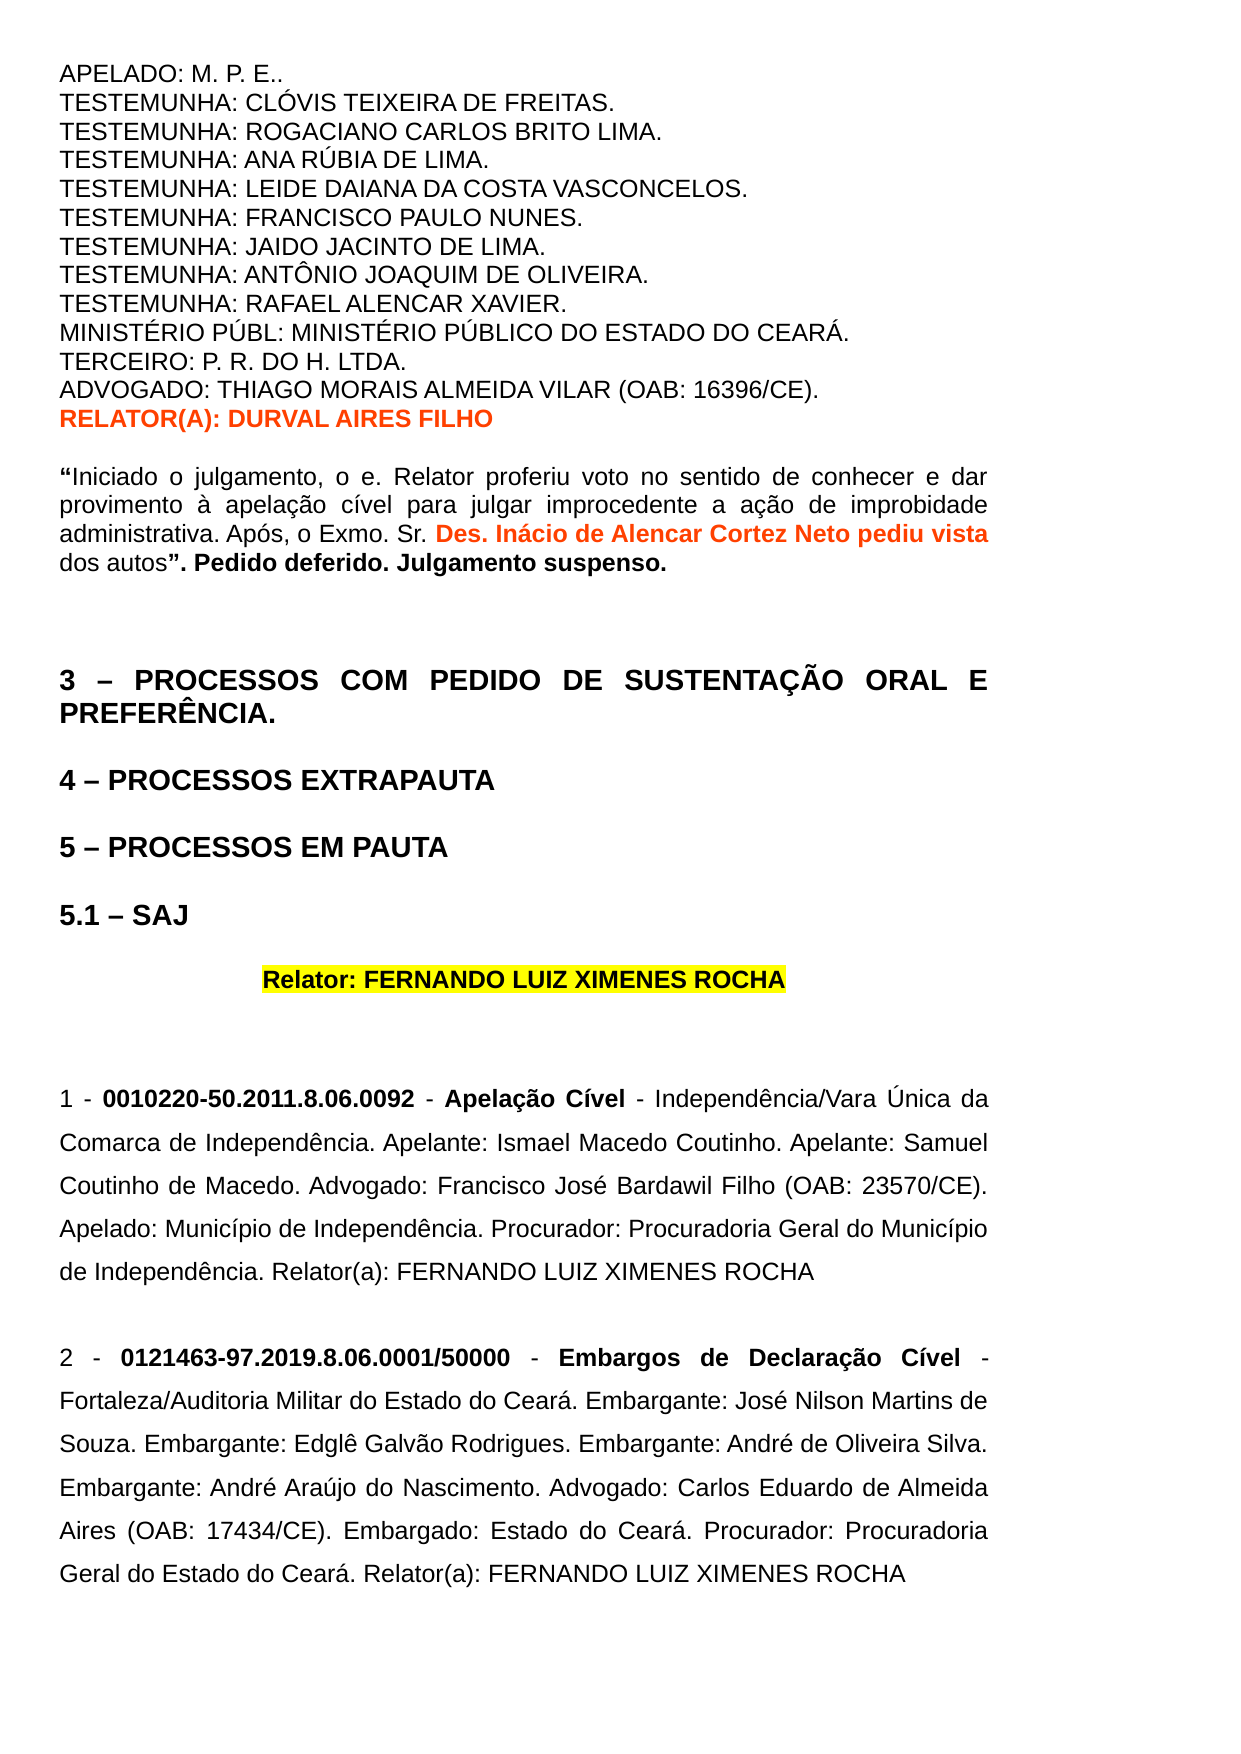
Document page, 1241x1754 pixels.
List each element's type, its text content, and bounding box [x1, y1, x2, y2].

text APELADO: M. P. E.. [59, 59, 989, 88]
text 5.1 – SAJ [59, 898, 989, 931]
text ADVOGADO: THIAGO MORAIS ALMEIDA VILAR (OAB: 16396/CE). [59, 375, 989, 404]
text 4 – PROCESSOS EXTRAPAUTA [59, 763, 989, 797]
text 2 - 0121463-97.2019.8.06.0001/50000 - Embargos de Declaração Cível - Fortaleza/Auditoria Militar do Estado do Ceará. Embargante: José Nilson Martins de Souza. Embargante: Edglê Galvão Rodrigues. Embargante: André de Oliveira Silva. Embargante: André Araújo do Nascimento. Advogado: Carlos Eduardo de Almeida Aires (OAB: 17434/CE). Embargado: Estado do Ceará. Procurador: Procuradoria Geral do Estado do Ceará. Relator(a): FERNANDO LUIZ XIMENES ROCHA [59, 1343, 989, 1588]
text TESTEMUNHA: ROGACIANO CARLOS BRITO LIMA. [59, 117, 989, 145]
text 3 – PROCESSOS COM PEDIDO DE SUSTENTAÇÃO ORAL E PREFERÊNCIA. [59, 663, 989, 730]
text TESTEMUNHA: CLÓVIS TEIXEIRA DE FREITAS. [59, 88, 989, 117]
text TESTEMUNHA: JAIDO JACINTO DE LIMA. [59, 232, 989, 260]
text TERCEIRO: P. R. DO H. LTDA. [59, 347, 989, 375]
text Relator: FERNANDO LUIZ XIMENES ROCHA [59, 965, 989, 993]
text TESTEMUNHA: RAFAEL ALENCAR XAVIER. [59, 289, 989, 318]
text TESTEMUNHA: ANTÔNIO JOAQUIM DE OLIVEIRA. [59, 260, 989, 289]
text RELATOR(A): DURVAL AIRES FILHO [59, 404, 989, 433]
text TESTEMUNHA: FRANCISCO PAULO NUNES. [59, 203, 989, 232]
text 5 – PROCESSOS EM PAUTA [59, 831, 989, 864]
text TESTEMUNHA: LEIDE DAIANA DA COSTA VASCONCELOS. [59, 174, 989, 203]
text TESTEMUNHA: ANA RÚBIA DE LIMA. [59, 145, 989, 174]
text 1 - 0010220-50.2011.8.06.0092 - Apelação Cível - Independência/Vara Única da Comarca de Independência. Apelante: Ismael Macedo Coutinho. Apelante: Samuel Coutinho de Macedo. Advogado: Francisco José Bardawil Filho (OAB: 23570/CE). Apelado: Município de Independência. Procurador: Procuradoria Geral do Município de Independência. Relator(a): FERNANDO LUIZ XIMENES ROCHA [59, 1084, 989, 1286]
text “Iniciado o julgamento, o e. Relator proferiu voto no sentido de conhecer e dar provimento à apelação cível para julgar improcedente a ação de improbidade administrativa. Após, o Exmo. Sr. Des. Inácio de Alencar Cortez Neto pediu vista dos autos”. Pedido deferido. Julgamento suspenso. [59, 462, 989, 577]
text MINISTÉRIO PÚBL: MINISTÉRIO PÚBLICO DO ESTADO DO CEARÁ. [59, 318, 989, 347]
